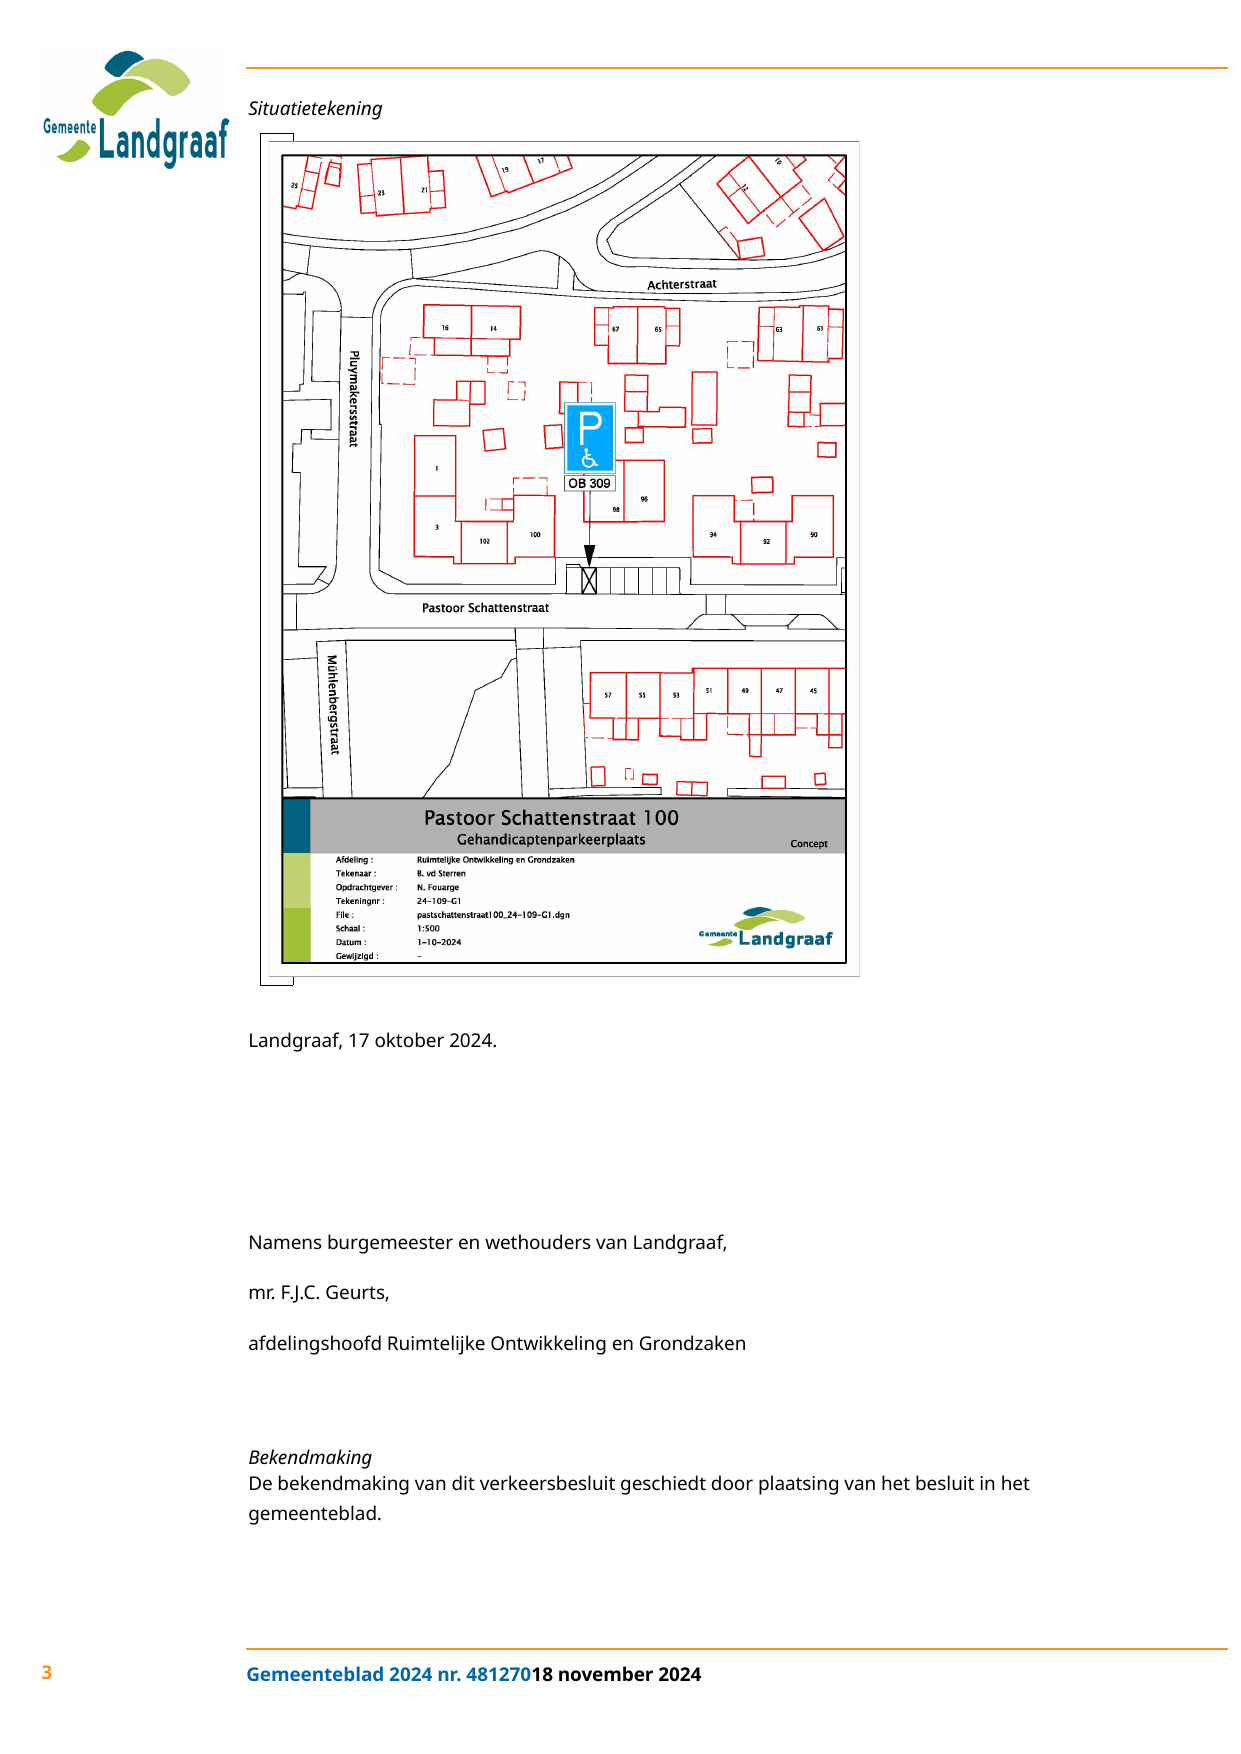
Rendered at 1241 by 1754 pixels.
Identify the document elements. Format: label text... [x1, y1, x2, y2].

text De bekendmaking van dit verkeersbesluit geschiedt door plaatsing van het besluit in het gemeenteblad. [248, 1470, 1152, 1525]
text Namens burgemeester en wethouders van Landgraaf, [248, 1229, 1152, 1255]
text mr. F.J.C. Geurts, [248, 1279, 1152, 1305]
picture [41, 47, 231, 172]
text Situatietekening [248, 95, 1152, 121]
text afdelingshoofd Ruimtelijke Ontwikkeling en Grondzaken [248, 1330, 1152, 1356]
text Landgraaf, 17 oktober 2024. [248, 1027, 1152, 1053]
picture [268, 141, 860, 977]
text Bekendmaking [248, 1444, 1152, 1470]
